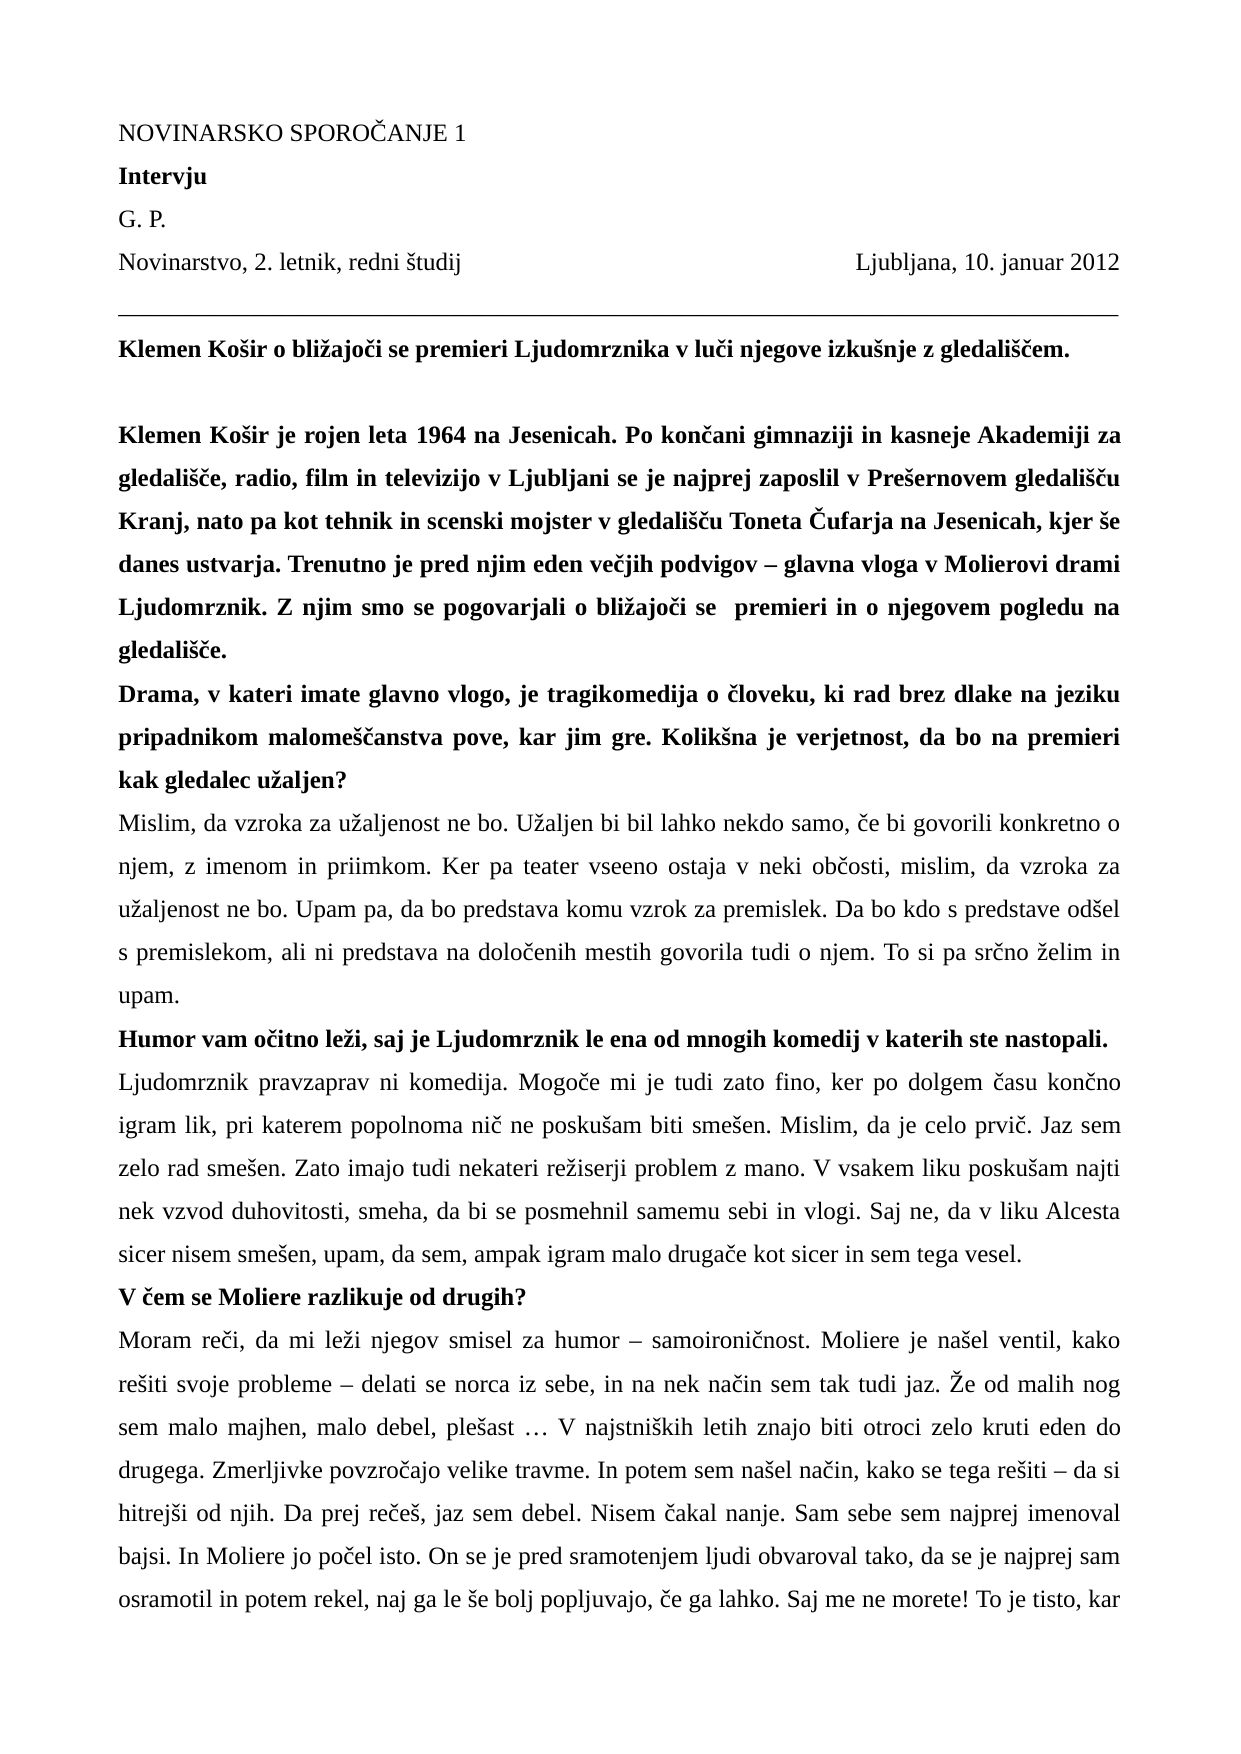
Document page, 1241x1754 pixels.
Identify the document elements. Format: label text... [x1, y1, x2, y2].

text Klemen Košir je rojen leta 1964 na Jesenicah. Po končani gimnaziji in kasneje Akademiji za gledališče, radio, film in televizijo v Ljubljani se je najprej zaposlil v Prešernovem gledališču Kranj, nato pa kot tehnik in scenski mojster v gledališču Toneta Čufarja na Jesenicah, kjer še danes ustvarja. Trenutno je pred njim eden večjih podvigov – glavna vloga v Molierovi drami Ljudomrznik. Z njim smo se pogovarjali o bližajoči se premieri in o njegovem pogledu na gledališče. [118, 420, 1122, 664]
text Moram reči, da mi leži njegov smisel za humor – samoironičnost. Moliere je našel ventil, kako rešiti svoje probleme – delati se norca iz sebe, in na nek način sem tak tudi jaz. Že od malih nog sem malo majhen, malo debel, plešast … V najstniških letih znajo biti otroci zelo kruti eden do drugega. Zmerljivke povzročajo velike travme. In potem sem našel način, kako se tega rešiti – da si hitrejši od njih. Da prej rečeš, jaz sem debel. Nisem čakal nanje. Sam sebe sem najprej imenoval bajsi. In Moliere jo počel isto. On se je pred sramotenjem ljudi obvaroval tako, da se je najprej sam osramotil in potem rekel, naj ga le še bolj popljuvajo, če ga lahko. Saj me ne morete! To je tisto, kar [118, 1326, 1122, 1613]
text Ljudomrznik pravzaprav ni komedija. Mogoče mi je tudi zato fino, ker po dolgem času končno igram lik, pri katerem popolnoma nič ne poskušam biti smešen. Mislim, da je celo prvič. Jaz sem zelo rad smešen. Zato imajo tudi nekateri režiserji problem z mano. V vsakem liku poskušam najti nek vzvod duhovitosti, smeha, da bi se posmehnil samemu sebi in vlogi. Saj ne, da v liku Alcesta sicer nisem smešen, upam, da sem, ampak igram malo drugače kot sicer in sem tega vesel. [118, 1067, 1122, 1268]
text Drama, v kateri imate glavno vlogo, je tragikomedija o človeku, ki rad brez dlake na jeziku pripadnikom malomeščanstva pove, kar jim gre. Kolikšna je verjetnost, da bo na premieri kak gledalec užaljen? [118, 679, 1122, 794]
text Novinarstvo, 2. letnik, redni študij Ljubljana, 10. januar 2012 ________________________________________________________________________________ [118, 247, 1122, 319]
text Klemen Košir o bližajoči se premieri Ljudomrznika v luči njegove izkušnje z gledališčem. [118, 334, 1122, 362]
text Humor vam očitno leži, saj je Ljudomrznik le ena od mnogih komedij v katerih ste nastopali. [118, 1024, 1122, 1052]
text V čem se Moliere razlikuje od drugih? [118, 1282, 1122, 1311]
text Mislim, da vzroka za užaljenost ne bo. Užaljen bi bil lahko nekdo samo, če bi govorili konkretno o njem, z imenom in priimkom. Ker pa teater vseeno ostaja v neki občosti, mislim, da vzroka za užaljenost ne bo. Upam pa, da bo predstava komu vzrok za premislek. Da bo kdo s predstave odšel s premislekom, ali ni predstava na določenih mestih govorila tudi o njem. To si pa srčno želim in upam. [118, 808, 1122, 1009]
text NOVINARSKO SPOROČANJE 1 [118, 118, 1122, 147]
text G. P. [118, 204, 1122, 233]
text Intervju [118, 161, 1122, 190]
